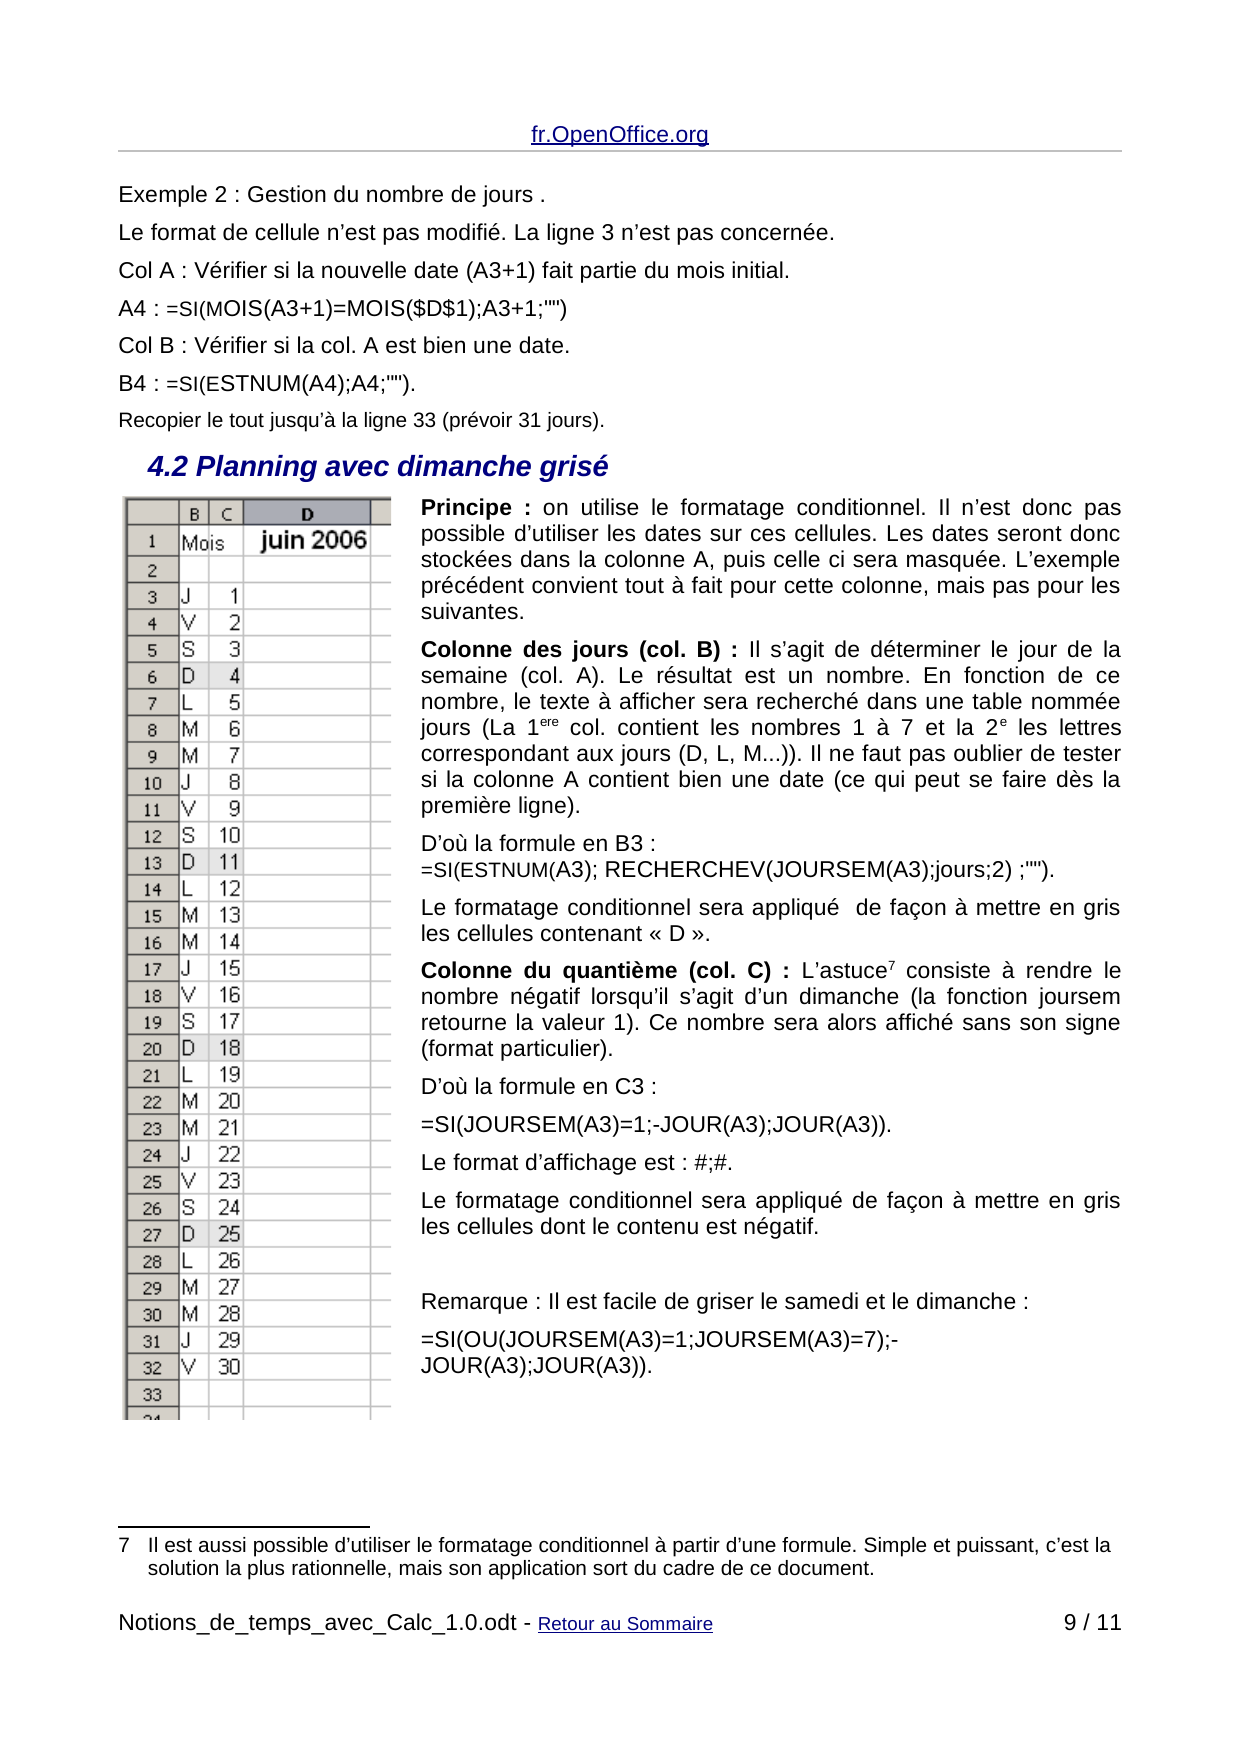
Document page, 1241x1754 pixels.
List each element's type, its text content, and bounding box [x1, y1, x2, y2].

text Il est aussi possible d’utiliser le formatage conditionnel à partir d’une formule. Simple et puissant, c’est la solution la plus rationnelle, mais son application sort du cadre de ce document. [118, 1533, 1122, 1580]
text D’où la formule en B3 : =SI(ESTNUM(A3); RECHERCHEV(JOURSEM(A3);jours;2) ;""). [392, 830, 1122, 882]
subtitle Planning avec dimanche grisé [148, 450, 1122, 482]
text A4 : =SI(MOIS(A3+1)=MOIS($D$1);A3+1;"") [118, 295, 1122, 321]
text Le formatage conditionnel sera appliqué de façon à mettre en gris les cellules contenant « D ». [392, 894, 1122, 946]
text Le format de cellule n’est pas modifié. La ligne 3 n’est pas concernée. [118, 219, 1122, 245]
text =SI(JOURSEM(A3)=1;-JOUR(A3);JOUR(A3)). [392, 1111, 1122, 1137]
text Le format d’affichage est : #;#. [392, 1149, 1122, 1175]
text Exemple 2 : Gestion du nombre de jours . [118, 182, 1122, 208]
text Recopier le tout jusqu’à la ligne 33 (prévoir 31 jours). [118, 408, 1122, 432]
text Remarque : Il est facile de griser le samedi et le dimanche : [392, 1289, 1122, 1315]
text Col B : Vérifier si la col. A est bien une date. [118, 333, 1122, 359]
text Le formatage conditionnel sera appliqué de façon à mettre en gris les cellules dont le contenu est négatif. [392, 1187, 1122, 1239]
text Principe : on utilise le formatage conditionnel. Il n’est donc pas possible d’utiliser les dates sur ces cellules. Les dates seront donc stockées dans la colonne A, puis celle ci sera masquée. L’exemple précédent convient tout à fait pour cette colonne, mais pas pour les suivantes. [118, 494, 1122, 624]
text Colonne du quantième (col. C) : L’astuce consiste à rendre le nombre négatif lorsqu’il s’agit d’un dimanche (la fonction joursem retourne la valeur 1). Ce nombre sera alors affiché sans son signe (format particulier). [392, 958, 1122, 1062]
picture [122, 496, 392, 1420]
text =SI(OU(JOURSEM(A3)=1;JOURSEM(A3)=7);-JOUR(A3);JOUR(A3)). [392, 1327, 1122, 1379]
text Colonne des jours (col. B) : Il s’agit de déterminer le jour de la semaine (col. A). Le résultat est un nombre. En fonction de ce nombre, le texte à afficher sera recherché dans une table nommée jours (La 1ere col. contient les nombres 1 à 7 et la 2e les lettres correspondant aux jours (D, L, M...)). Il ne faut pas oublier de tester si la colonne A contient bien une date (ce qui peut se faire dès la première ligne). [392, 636, 1122, 818]
text Col A : Vérifier si la nouvelle date (A3+1) fait partie du mois initial. [118, 257, 1122, 283]
text B4 : =SI(ESTNUM(A4);A4;""). [118, 371, 1122, 397]
text D’où la formule en C3 : [392, 1074, 1122, 1100]
